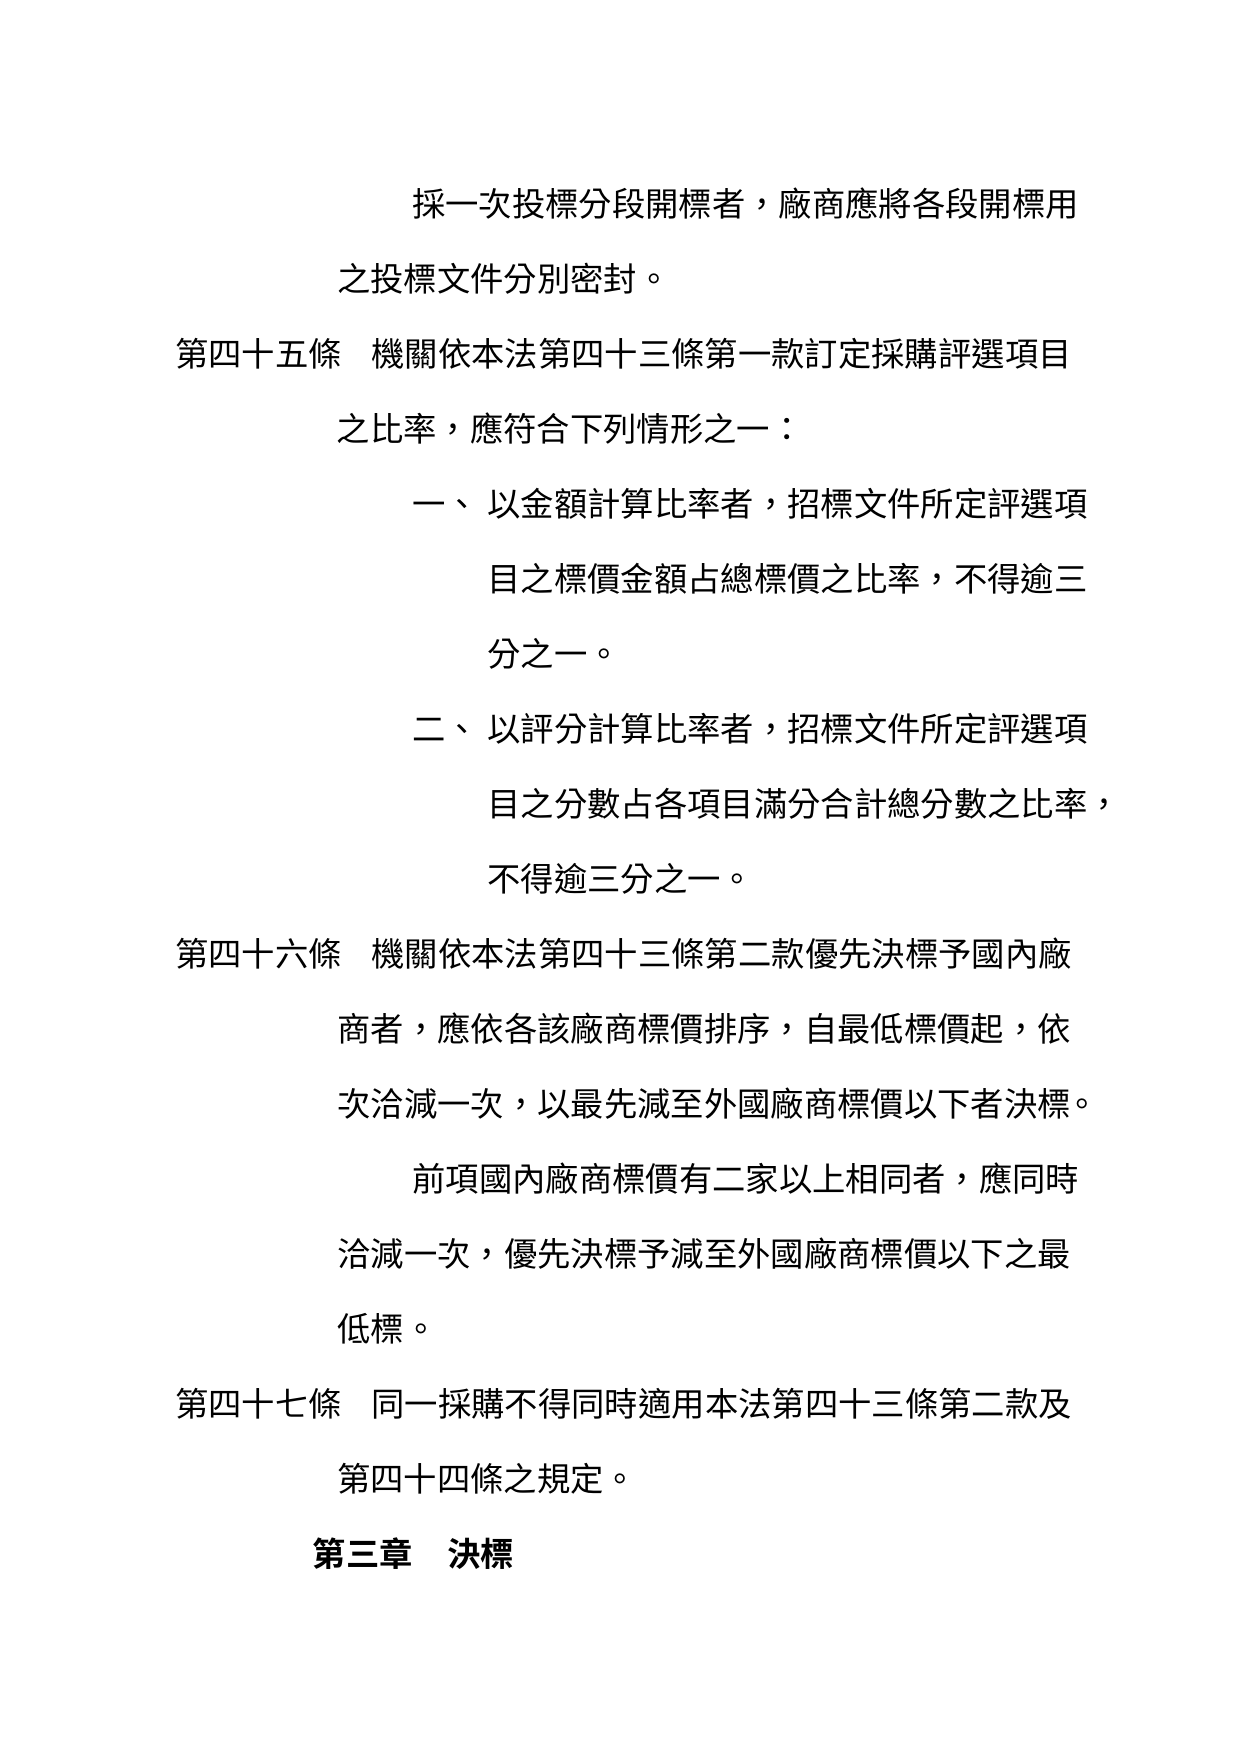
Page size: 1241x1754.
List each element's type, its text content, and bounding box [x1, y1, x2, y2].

text 採一次投標分段開標者，廠商應將各段開標用之投標文件分別密封。 [337, 164, 1092, 314]
list 以評分計算比率者，招標文件所定評選項目之分數占各項目滿分合計總分數之比率，不得逾三分之一。 [412, 689, 1092, 914]
text 第四十六條 機關依本法第四十三條第二款優先決標予國內廠商者，應依各該廠商標價排序，自最低標價起，依次洽減一次，以最先減至外國廠商標價以下者決標。 [175, 914, 1092, 1139]
list 決標 [312, 1514, 1092, 1589]
text 前項國內廠商標價有二家以上相同者，應同時洽減一次，優先決標予減至外國廠商標價以下之最低標。 [337, 1139, 1092, 1364]
list 以金額計算比率者，招標文件所定評選項目之標價金額占總標價之比率，不得逾三分之一。 [412, 464, 1092, 689]
text 第四十七條 同一採購不得同時適用本法第四十三條第二款及第四十四條之規定。 [175, 1364, 1092, 1514]
text 第四十五條 機關依本法第四十三條第一款訂定採購評選項目之比率，應符合下列情形之一： [175, 314, 1092, 464]
